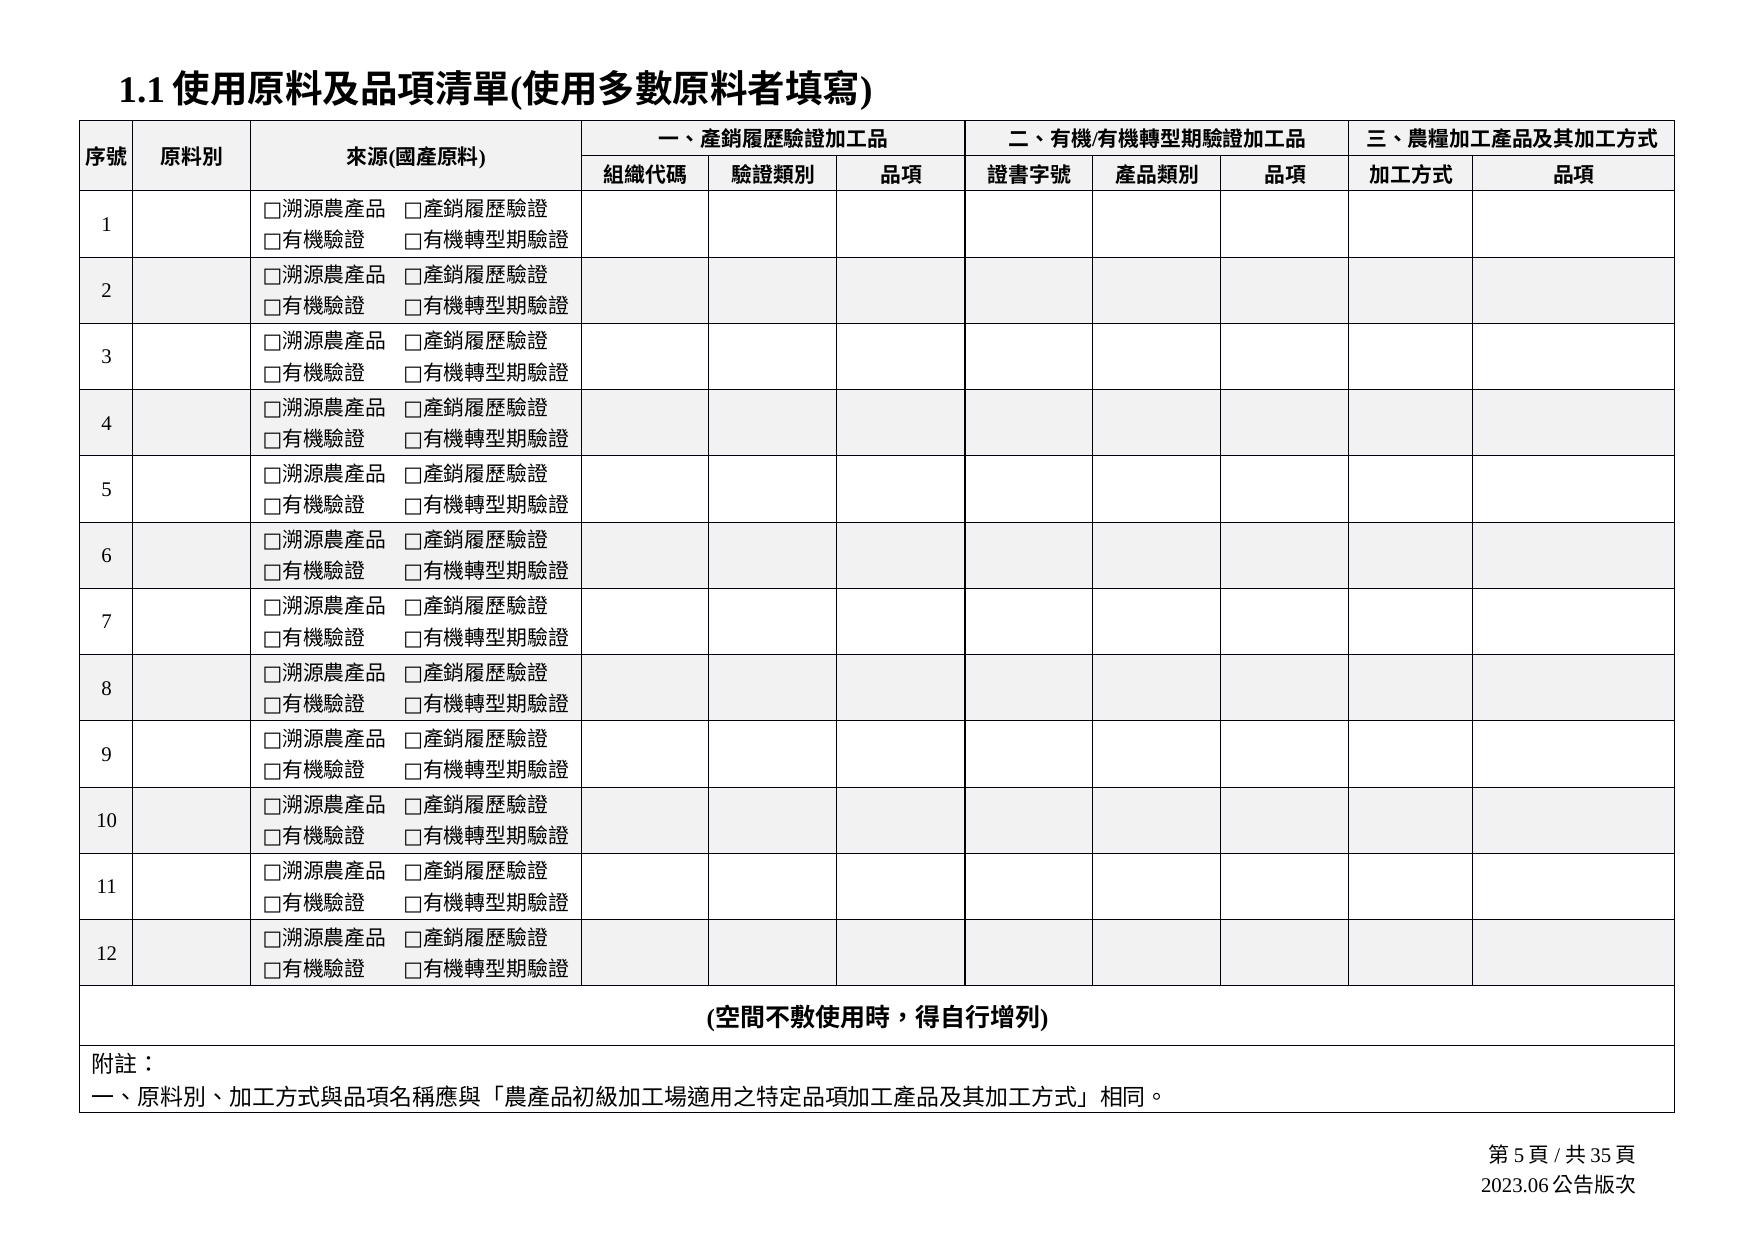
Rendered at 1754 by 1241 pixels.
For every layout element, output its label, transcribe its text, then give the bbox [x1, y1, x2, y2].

table_cell [1473, 655, 1674, 720]
table_cell [582, 589, 708, 654]
table_cell [1093, 655, 1220, 720]
table_cell [133, 655, 250, 720]
table_cell [1349, 191, 1472, 257]
table_cell 組織代碼 [582, 156, 708, 190]
table_cell [1221, 788, 1348, 853]
table_cell 證書字號 [966, 156, 1092, 190]
table_cell □產銷履歷驗證 □有機轉型期驗證 [404, 920, 581, 985]
table_cell [837, 324, 964, 389]
table_cell [1473, 456, 1674, 522]
table_cell [582, 523, 708, 588]
table_cell [1093, 324, 1220, 389]
table_header 三、農糧加工產品及其加工方式 [1349, 121, 1674, 155]
table_cell [1349, 589, 1472, 654]
table_header 原料別 [133, 121, 250, 190]
table_cell 2 [80, 258, 132, 323]
table_cell [133, 920, 250, 985]
table_cell [133, 456, 250, 522]
table_cell [1221, 324, 1348, 389]
table_cell [133, 854, 250, 919]
table_cell [1093, 589, 1220, 654]
table_cell [1349, 324, 1472, 389]
table_cell 8 [80, 655, 132, 720]
table_cell [1473, 788, 1674, 853]
table_cell [1093, 456, 1220, 522]
table_cell □產銷履歷驗證 □有機轉型期驗證 [404, 523, 581, 588]
table_cell □溯源農產品 □有機驗證 [251, 258, 404, 323]
table_cell □產銷履歷驗證 □有機轉型期驗證 [404, 589, 581, 654]
table_cell □溯源農產品 □有機驗證 [251, 390, 404, 455]
table_cell □產銷履歷驗證 □有機轉型期驗證 [404, 655, 581, 720]
table_cell [709, 324, 836, 389]
table_cell [709, 655, 836, 720]
table_cell [133, 191, 250, 257]
table_cell □產銷履歷驗證 □有機轉型期驗證 [404, 191, 581, 257]
table_cell [709, 523, 836, 588]
table_cell [582, 854, 708, 919]
table_cell [1221, 854, 1348, 919]
table_cell □溯源農產品 □有機驗證 [251, 854, 404, 919]
table_cell [709, 788, 836, 853]
table_cell [1093, 788, 1220, 853]
table_cell 附註： 一、原料別、加工方式與品項名稱應與「農產品初級加工場適用之特定品項加工產品及其加工方式」相同。 [80, 1046, 1674, 1112]
table_cell [709, 721, 836, 787]
table_cell 品項 [1473, 156, 1674, 190]
table_cell [1093, 854, 1220, 919]
table_cell [133, 258, 250, 323]
table_cell [582, 788, 708, 853]
table_cell [966, 523, 1092, 588]
table_cell [1093, 920, 1220, 985]
table_cell [966, 191, 1092, 257]
table_header 一、產銷履歷驗證加工品 [582, 121, 964, 155]
table_cell □產銷履歷驗證 □有機轉型期驗證 [404, 721, 581, 787]
table_cell [1473, 920, 1674, 985]
table_cell [1093, 191, 1220, 257]
table_header 序號 [80, 121, 132, 190]
table_cell [837, 854, 964, 919]
table_cell □產銷履歷驗證 □有機轉型期驗證 [404, 788, 581, 853]
table_cell 6 [80, 523, 132, 588]
table_cell [1473, 854, 1674, 919]
table_cell [966, 854, 1092, 919]
table_cell □溯源農產品 □有機驗證 [251, 324, 404, 389]
table_header 二、有機/有機轉型期驗證加工品 [966, 121, 1348, 155]
table_cell 驗證類別 [709, 156, 836, 190]
table_cell [709, 191, 836, 257]
table_cell [837, 523, 964, 588]
table_cell [1473, 589, 1674, 654]
table_cell [837, 788, 964, 853]
table_cell [966, 324, 1092, 389]
table_cell □產銷履歷驗證 □有機轉型期驗證 [404, 456, 581, 522]
table_cell □溯源農產品 □有機驗證 [251, 788, 404, 853]
table_header 來源(國產原料) [251, 121, 581, 190]
table_cell [1473, 721, 1674, 787]
table_cell [582, 721, 708, 787]
table_cell [1221, 655, 1348, 720]
table_cell [966, 589, 1092, 654]
table_cell 1 [80, 191, 132, 257]
table_cell [1349, 655, 1472, 720]
table_cell [837, 456, 964, 522]
table_cell 加工方式 [1349, 156, 1472, 190]
table_cell [966, 721, 1092, 787]
table_cell □溯源農產品 □有機驗證 [251, 191, 404, 257]
table_cell [1221, 191, 1348, 257]
table_cell [133, 721, 250, 787]
table_cell [837, 920, 964, 985]
table_cell [966, 655, 1092, 720]
table_cell [582, 390, 708, 455]
table_cell [966, 920, 1092, 985]
table_cell 品項 [1221, 156, 1348, 190]
table_cell [582, 324, 708, 389]
table_cell [1349, 390, 1472, 455]
table_cell [1473, 390, 1674, 455]
table_cell [582, 258, 708, 323]
table_cell [1349, 258, 1472, 323]
table_cell [1221, 258, 1348, 323]
table_cell [1349, 456, 1472, 522]
table_cell □溯源農產品 □有機驗證 [251, 655, 404, 720]
table_cell [1349, 523, 1472, 588]
table_cell [709, 390, 836, 455]
table_cell [582, 655, 708, 720]
table_cell [709, 854, 836, 919]
table_cell [1221, 589, 1348, 654]
table_cell [709, 589, 836, 654]
table_cell [1473, 258, 1674, 323]
table_cell 3 [80, 324, 132, 389]
table_cell □產銷履歷驗證 □有機轉型期驗證 [404, 324, 581, 389]
table_cell □溯源農產品 □有機驗證 [251, 456, 404, 522]
table_cell [1221, 721, 1348, 787]
table_cell 4 [80, 390, 132, 455]
table_cell □產銷履歷驗證 □有機轉型期驗證 [404, 258, 581, 323]
table_cell 產品類別 [1093, 156, 1220, 190]
table_cell [582, 191, 708, 257]
table_cell □溯源農產品 □有機驗證 [251, 523, 404, 588]
table_cell 11 [80, 854, 132, 919]
table_cell [709, 920, 836, 985]
table_cell □溯源農產品 □有機驗證 [251, 721, 404, 787]
table_cell [1473, 324, 1674, 389]
table_cell 12 [80, 920, 132, 985]
table_cell [1093, 721, 1220, 787]
table_cell [1221, 456, 1348, 522]
table_cell 10 [80, 788, 132, 853]
table_cell [133, 589, 250, 654]
table_cell [133, 523, 250, 588]
table_cell [1221, 390, 1348, 455]
table_cell [837, 258, 964, 323]
table_cell [966, 788, 1092, 853]
table_cell □溯源農產品 □有機驗證 [251, 920, 404, 985]
table_cell [1349, 788, 1472, 853]
table_cell □產銷履歷驗證 □有機轉型期驗證 [404, 854, 581, 919]
table_cell [1221, 523, 1348, 588]
table_cell [709, 456, 836, 522]
table_cell 品項 [837, 156, 964, 190]
table_cell [1473, 523, 1674, 588]
table_cell □溯源農產品 □有機驗證 [251, 589, 404, 654]
table_cell [133, 324, 250, 389]
table_cell [133, 788, 250, 853]
table_cell 7 [80, 589, 132, 654]
table_cell [966, 258, 1092, 323]
table_cell (空間不敷使用時，得自行增列) [80, 986, 1674, 1044]
table_cell [1349, 721, 1472, 787]
table_cell [582, 456, 708, 522]
table_cell [1221, 920, 1348, 985]
table_cell [837, 721, 964, 787]
table_cell [966, 390, 1092, 455]
table_cell 9 [80, 721, 132, 787]
table_cell [1349, 920, 1472, 985]
table_cell [837, 390, 964, 455]
table_cell [1093, 523, 1220, 588]
table_cell [837, 589, 964, 654]
table_cell [1093, 390, 1220, 455]
table_cell □產銷履歷驗證 □有機轉型期驗證 [404, 390, 581, 455]
table_cell [582, 920, 708, 985]
table_cell 5 [80, 456, 132, 522]
table_cell [1473, 191, 1674, 257]
table_cell [1349, 854, 1472, 919]
table_cell [837, 191, 964, 257]
table_cell [837, 655, 964, 720]
table_cell [966, 456, 1092, 522]
table_cell [709, 258, 836, 323]
table_cell [1093, 258, 1220, 323]
table_cell [133, 390, 250, 455]
